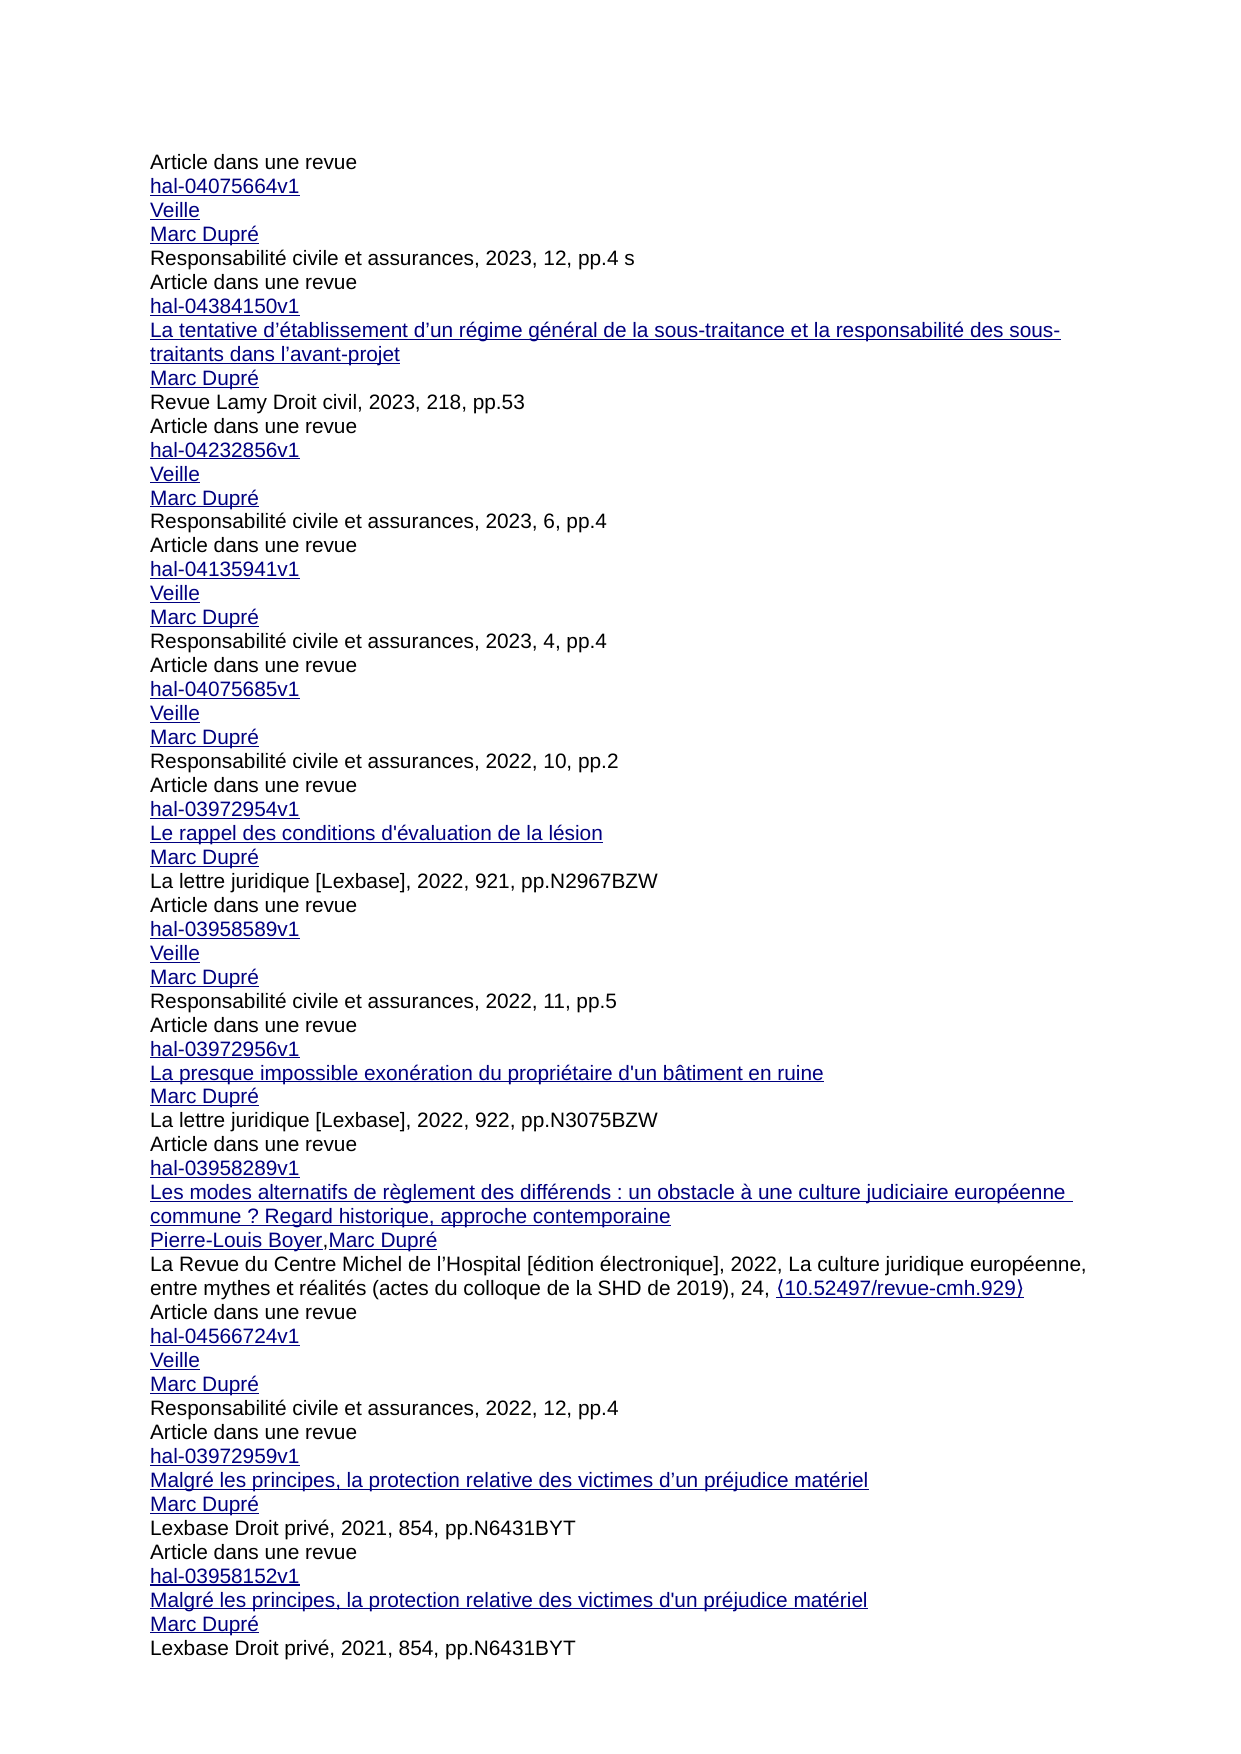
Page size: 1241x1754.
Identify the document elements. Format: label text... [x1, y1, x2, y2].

table_cell La presque impossible exonération du propriétaire d'un bâtiment en ruine Marc Dupré La lettre juridique [Lexbase], 2022, 922, pp.N3075BZW Article dans une revue hal-03958289v1 [150, 1060, 1090, 1180]
table_cell Le rappel des conditions d'évaluation de la lésion Marc Dupré La lettre juridique [Lexbase], 2022, 921, pp.N2967BZW Article dans une revue hal-03958589v1 [150, 821, 1090, 941]
table_cell Les modes alternatifs de règlement des différends : un obstacle à une culture judiciaire européenne commune ? Regard historique, approche contemporaine Pierre-Louis Boyer,Marc Dupré La Revue du Centre Michel de l’Hospital [édition électronique], 2022, La culture juridique européenne, entre mythes et réalités (actes du colloque de la SHD de 2019), 24, ⟨10.52497/revue-cmh.929⟩ Article dans une revue hal-04566724v1 [150, 1180, 1090, 1348]
table_cell Veille Marc Dupré Responsabilité civile et assurances, 2022, 10, pp.2 Article dans une revue hal-03972954v1 [150, 701, 1090, 821]
table_cell Veille Marc Dupré Responsabilité civile et assurances, 2022, 12, pp.4 Article dans une revue hal-03972959v1 [150, 1348, 1090, 1468]
table_cell Veille Marc Dupré Responsabilité civile et assurances, 2023, 12, pp.4 s Article dans une revue hal-04384150v1 [150, 198, 1090, 318]
table_cell Veille Marc Dupré Responsabilité civile et assurances, 2023, 6, pp.4 Article dans une revue hal-04135941v1 [150, 461, 1090, 581]
table_cell Article dans une revue hal-04075664v1 [150, 150, 1090, 198]
table_cell Veille Marc Dupré Responsabilité civile et assurances, 2023, 4, pp.4 Article dans une revue hal-04075685v1 [150, 581, 1090, 701]
table_cell Malgré les principes, la protection relative des victimes d'un préjudice matériel Marc Dupré Lexbase Droit privé, 2021, 854, pp.N6431BYT [150, 1588, 1090, 1659]
table_cell Veille Marc Dupré Responsabilité civile et assurances, 2022, 11, pp.5 Article dans une revue hal-03972956v1 [150, 941, 1090, 1060]
table_cell Malgré les principes, la protection relative des victimes d’un préjudice matériel Marc Dupré Lexbase Droit privé, 2021, 854, pp.N6431BYT Article dans une revue hal-03958152v1 [150, 1468, 1090, 1587]
table_cell La tentative d’établissement d’un régime général de la sous-traitance et la responsabilité des sous-traitants dans l’avant-projet Marc Dupré Revue Lamy Droit civil, 2023, 218, pp.53 Article dans une revue hal-04232856v1 [150, 318, 1090, 461]
